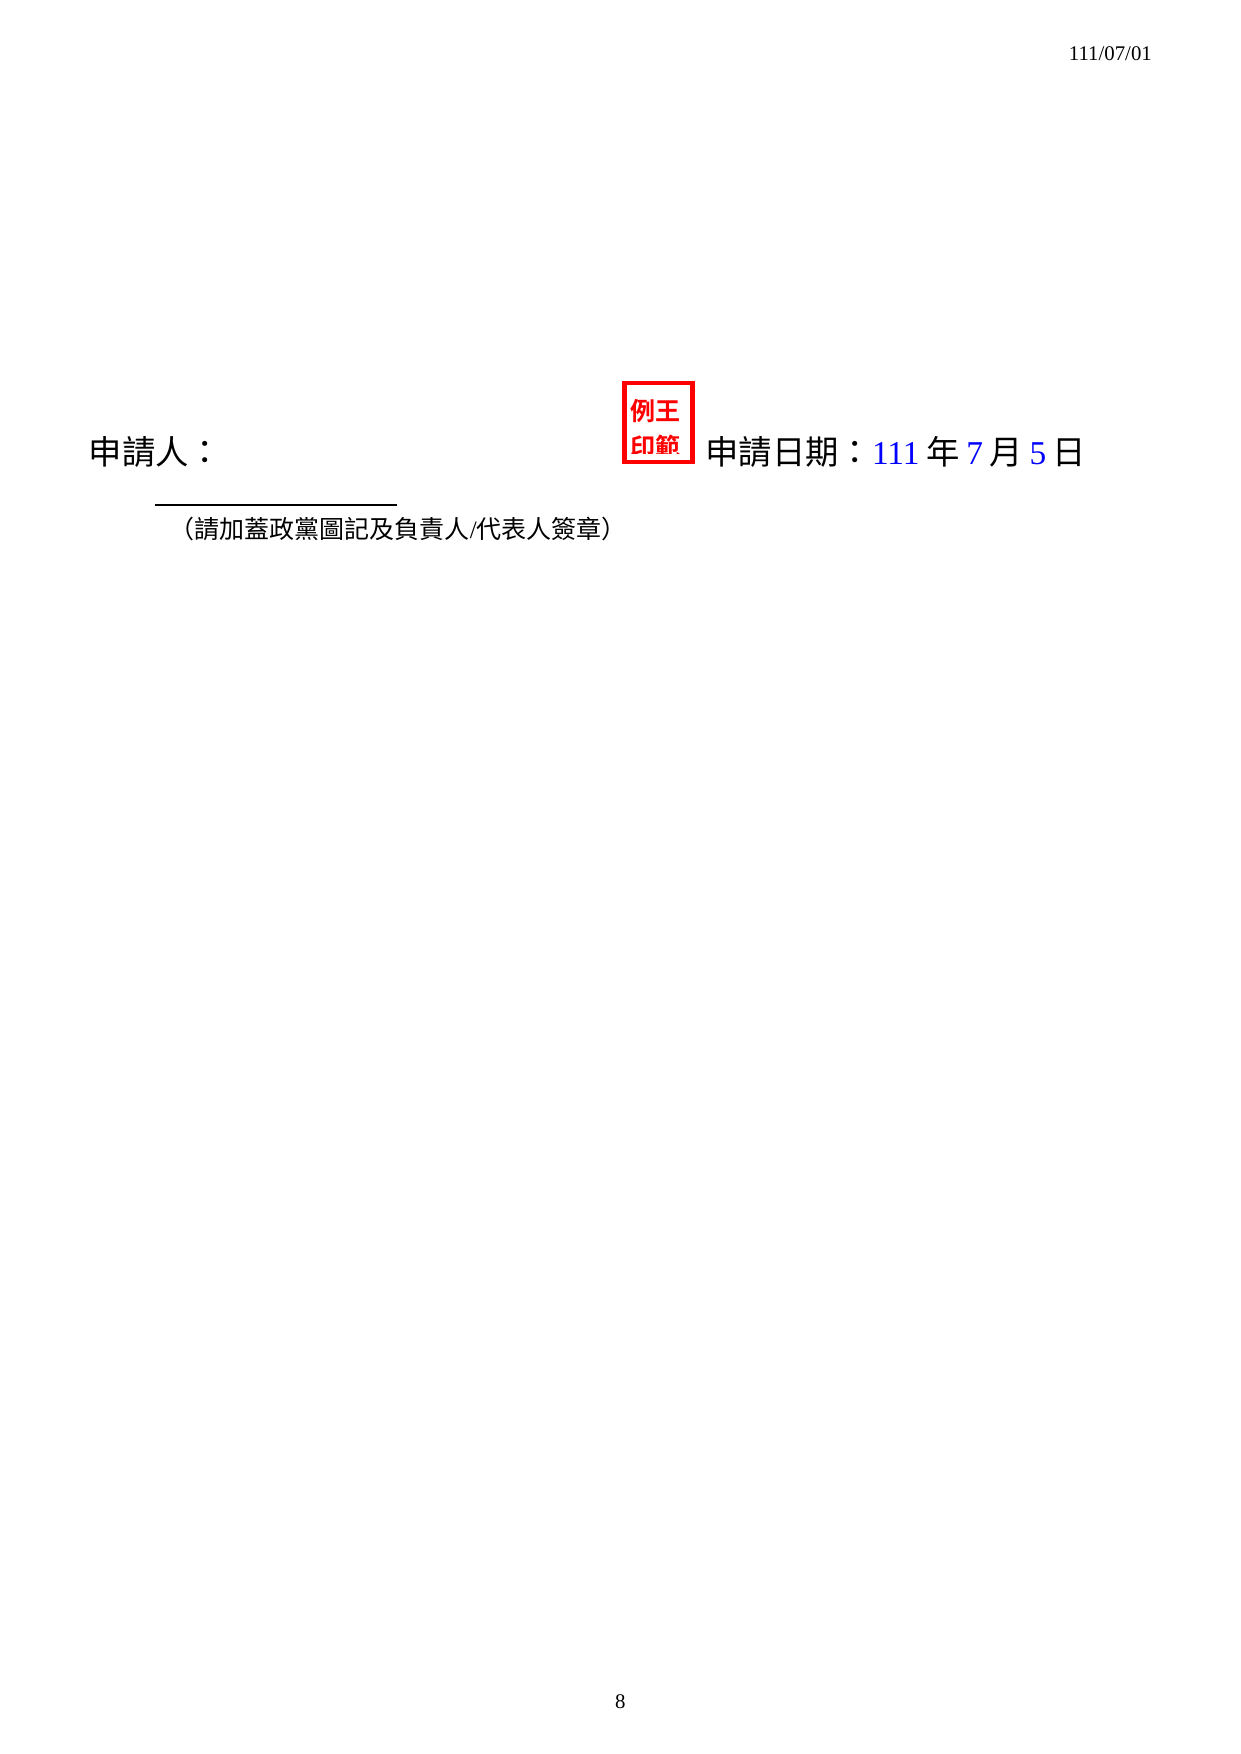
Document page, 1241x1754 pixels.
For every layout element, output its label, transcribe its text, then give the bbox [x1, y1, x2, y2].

text 申請人： 申請日期：111年7月5日 [88, 408, 1197, 471]
text （請加蓋政黨圖記及負責人/代表人簽章） [88, 509, 1197, 545]
text 印範 [630, 427, 684, 454]
text 例王 [630, 391, 684, 427]
